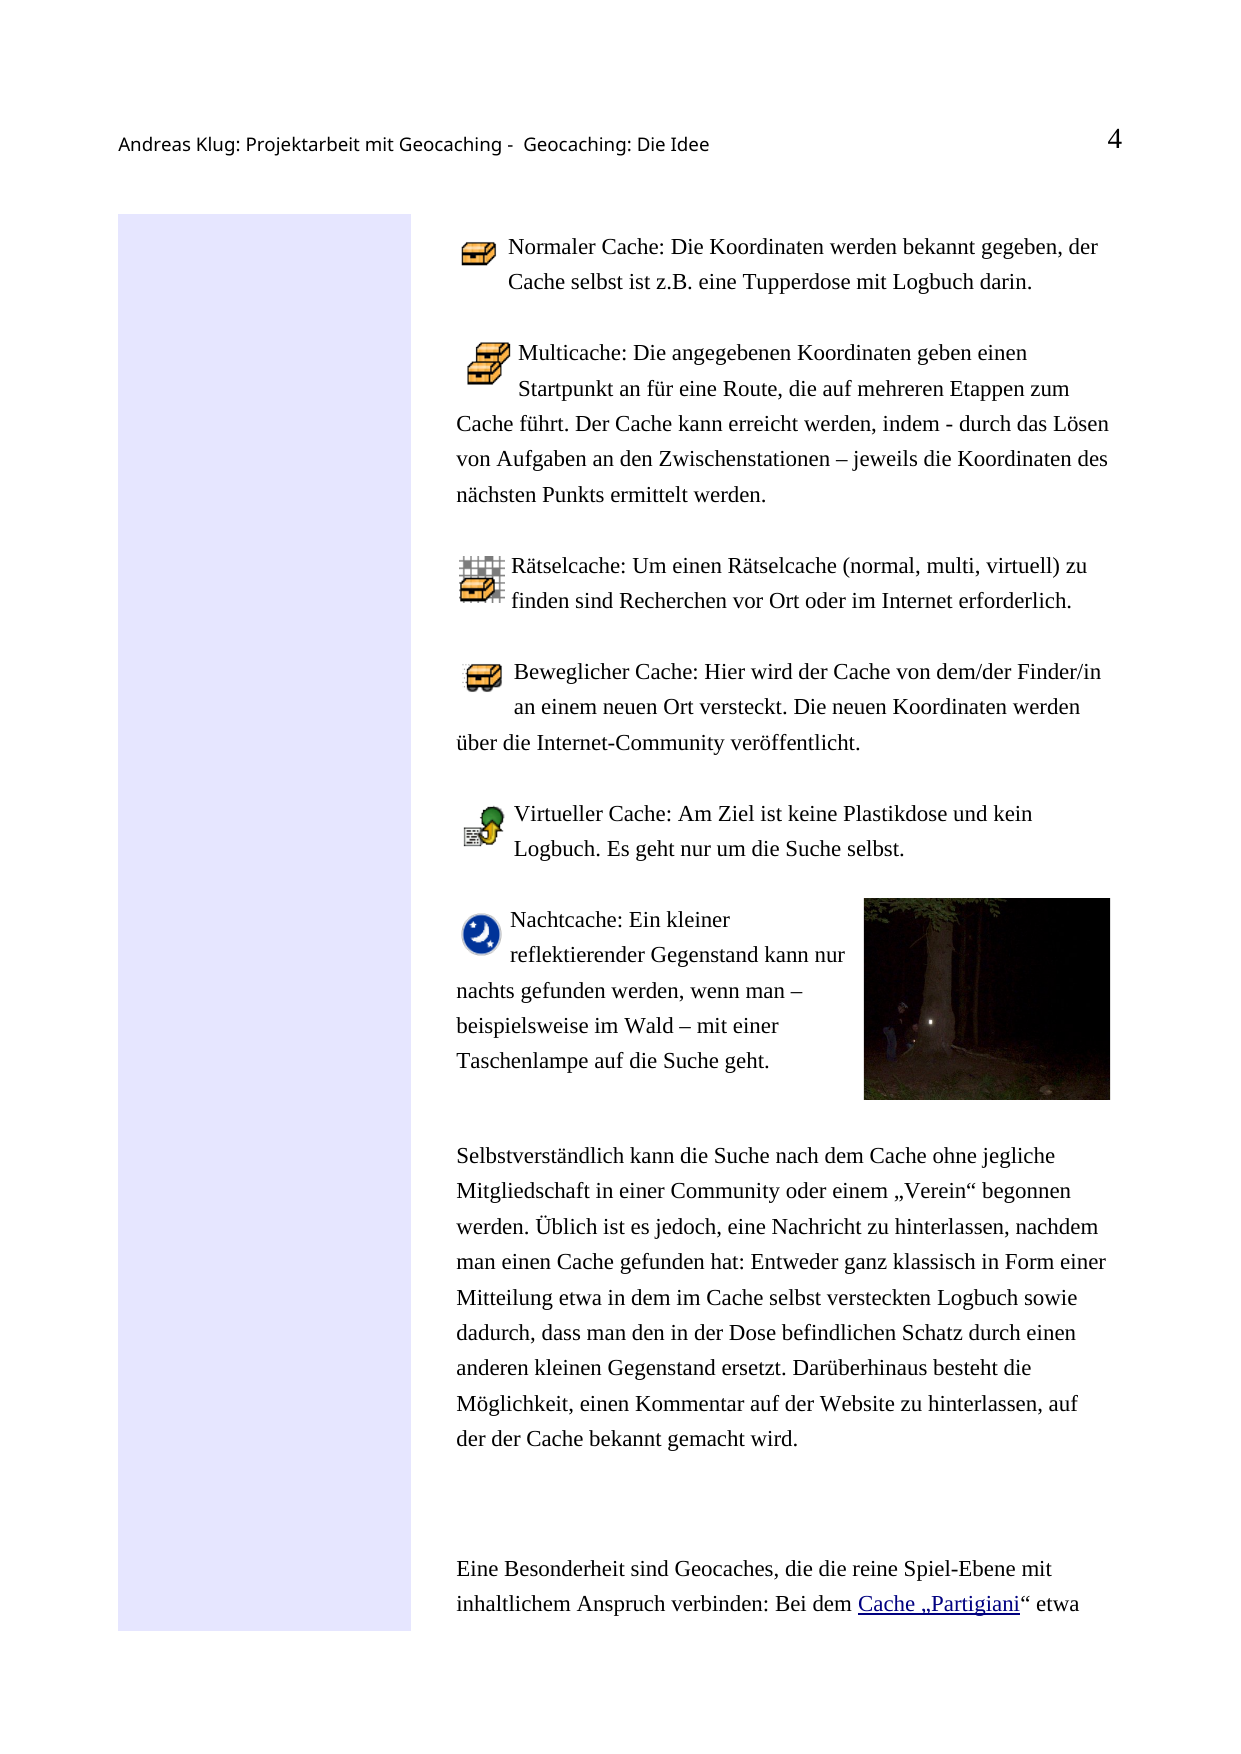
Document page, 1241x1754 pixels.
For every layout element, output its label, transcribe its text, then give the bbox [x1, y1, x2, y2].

picture [459, 556, 505, 603]
table_cell [118, 1123, 411, 1536]
table_cell In der Praxis besteht heute eine Vielzahl von Cache-Varianten, die Community Opencaching.de listet unter anderem folgende auf: Normaler Cache: Die Koordinaten werden bekannt gegeben, der Cache selbst ist z.B. eine Tupperdose mit Logbuch darin. Multicache: Die angegebenen Koordinaten geben einen Startpunkt an für eine Route, die auf mehreren Etappen zum Cache führt. Der Cache kann erreicht werden, indem - durch das Lösen von Aufgaben an den Zwischenstationen – jeweils die Koordinaten des nächsten Punkts ermittelt werden. Rätselcache: Um einen Rätselcache (normal, multi, virtuell) zu finden sind Recherchen vor Ort oder im Internet erforderlich. Beweglicher Cache: Hier wird der Cache von dem/der Finder/in an einem neuen Ort versteckt. Die neuen Koordinaten werden über die Internet-Community veröffentlicht. Virtueller Cache: Am Ziel ist keine Plastikdose und kein Logbuch. Es geht nur um die Suche selbst. Nachtcache: Ein kleiner reflektierender Gegenstand kann nur nachts gefunden werden, wenn man – beispielsweise im Wald – mit einer Taschenlampe auf die Suche geht. [445, 899, 1122, 1123]
picture [462, 805, 508, 851]
table_cell In der Praxis besteht heute eine Vielzahl von Cache-Varianten, die Community Opencaching.de listet unter anderem folgende auf: Normaler Cache: Die Koordinaten werden bekannt gegeben, der Cache selbst ist z.B. eine Tupperdose mit Logbuch darin. Multicache: Die angegebenen Koordinaten geben einen Startpunkt an für eine Route, die auf mehreren Etappen zum Cache führt. Der Cache kann erreicht werden, indem - durch das Lösen von Aufgaben an den Zwischenstationen – jeweils die Koordinaten des nächsten Punkts ermittelt werden. Rätselcache: Um einen Rätselcache (normal, multi, virtuell) zu finden sind Recherchen vor Ort oder im Internet erforderlich. Beweglicher Cache: Hier wird der Cache von dem/der Finder/in an einem neuen Ort versteckt. Die neuen Koordinaten werden über die Internet-Community veröffentlicht. Virtueller Cache: Am Ziel ist keine Plastikdose und kein Logbuch. Es geht nur um die Suche selbst. Nachtcache: Ein kleiner reflektierender Gegenstand kann nur nachts gefunden werden, wenn man – beispielsweise im Wald – mit einer Taschenlampe auf die Suche geht. [445, 388, 1122, 602]
table_cell [411, 1123, 444, 1536]
table_cell [118, 214, 411, 1123]
table_cell Selbstverständlich kann die Suche nach dem Cache ohne jegliche Mitgliedschaft in einer Community oder einem „Verein“ begonnen werden. Üblich ist es jedoch, eine Nachricht zu hinterlassen, nachdem man einen Cache gefunden hat: Entweder ganz klassisch in Form einer Mitteilung etwa in dem im Cache selbst versteckten Logbuch sowie dadurch, dass man den in der Dose befindlichen Schatz durch einen anderen kleinen Gegenstand ersetzt. Darüberhinaus besteht die Möglichkeit, einen Kommentar auf der Website zu hinterlassen, auf der der Cache bekannt gemacht wird. [445, 1123, 1122, 1536]
table_cell Eine Besonderheit sind Geocaches, die die reine Spiel-Ebene mit inhaltlichem Anspruch verbinden: Bei dem Cache „Partigiani“ etwa [445, 1536, 1122, 1631]
table_cell [411, 1536, 444, 1631]
picture [462, 654, 508, 701]
table_cell In der Praxis besteht heute eine Vielzahl von Cache-Varianten, die Community Opencaching.de listet unter anderem folgende auf: Normaler Cache: Die Koordinaten werden bekannt gegeben, der Cache selbst ist z.B. eine Tupperdose mit Logbuch darin. Multicache: Die angegebenen Koordinaten geben einen Startpunkt an für eine Route, die auf mehreren Etappen zum Cache führt. Der Cache kann erreicht werden, indem - durch das Lösen von Aufgaben an den Zwischenstationen – jeweils die Koordinaten des nächsten Punkts ermittelt werden. Rätselcache: Um einen Rätselcache (normal, multi, virtuell) zu finden sind Recherchen vor Ort oder im Internet erforderlich. Beweglicher Cache: Hier wird der Cache von dem/der Finder/in an einem neuen Ort versteckt. Die neuen Koordinaten werden über die Internet-Community veröffentlicht. Virtueller Cache: Am Ziel ist keine Plastikdose und kein Logbuch. Es geht nur um die Suche selbst. Nachtcache: Ein kleiner reflektierender Gegenstand kann nur nachts gefunden werden, wenn man – beispielsweise im Wald – mit einer Taschenlampe auf die Suche geht. [445, 214, 1122, 387]
picture [459, 913, 504, 956]
table_cell In der Praxis besteht heute eine Vielzahl von Cache-Varianten, die Community Opencaching.de listet unter anderem folgende auf: Normaler Cache: Die Koordinaten werden bekannt gegeben, der Cache selbst ist z.B. eine Tupperdose mit Logbuch darin. Multicache: Die angegebenen Koordinaten geben einen Startpunkt an für eine Route, die auf mehreren Etappen zum Cache führt. Der Cache kann erreicht werden, indem - durch das Lösen von Aufgaben an den Zwischenstationen – jeweils die Koordinaten des nächsten Punkts ermittelt werden. Rätselcache: Um einen Rätselcache (normal, multi, virtuell) zu finden sind Recherchen vor Ort oder im Internet erforderlich. Beweglicher Cache: Hier wird der Cache von dem/der Finder/in an einem neuen Ort versteckt. Die neuen Koordinaten werden über die Internet-Community veröffentlicht. Virtueller Cache: Am Ziel ist keine Plastikdose und kein Logbuch. Es geht nur um die Suche selbst. Nachtcache: Ein kleiner reflektierender Gegenstand kann nur nachts gefunden werden, wenn man – beispielsweise im Wald – mit einer Taschenlampe auf die Suche geht. [445, 603, 1122, 898]
table_cell [118, 1536, 411, 1631]
table_cell [411, 214, 444, 1123]
picture [863, 898, 1111, 1100]
picture [466, 341, 512, 388]
picture [456, 232, 502, 279]
